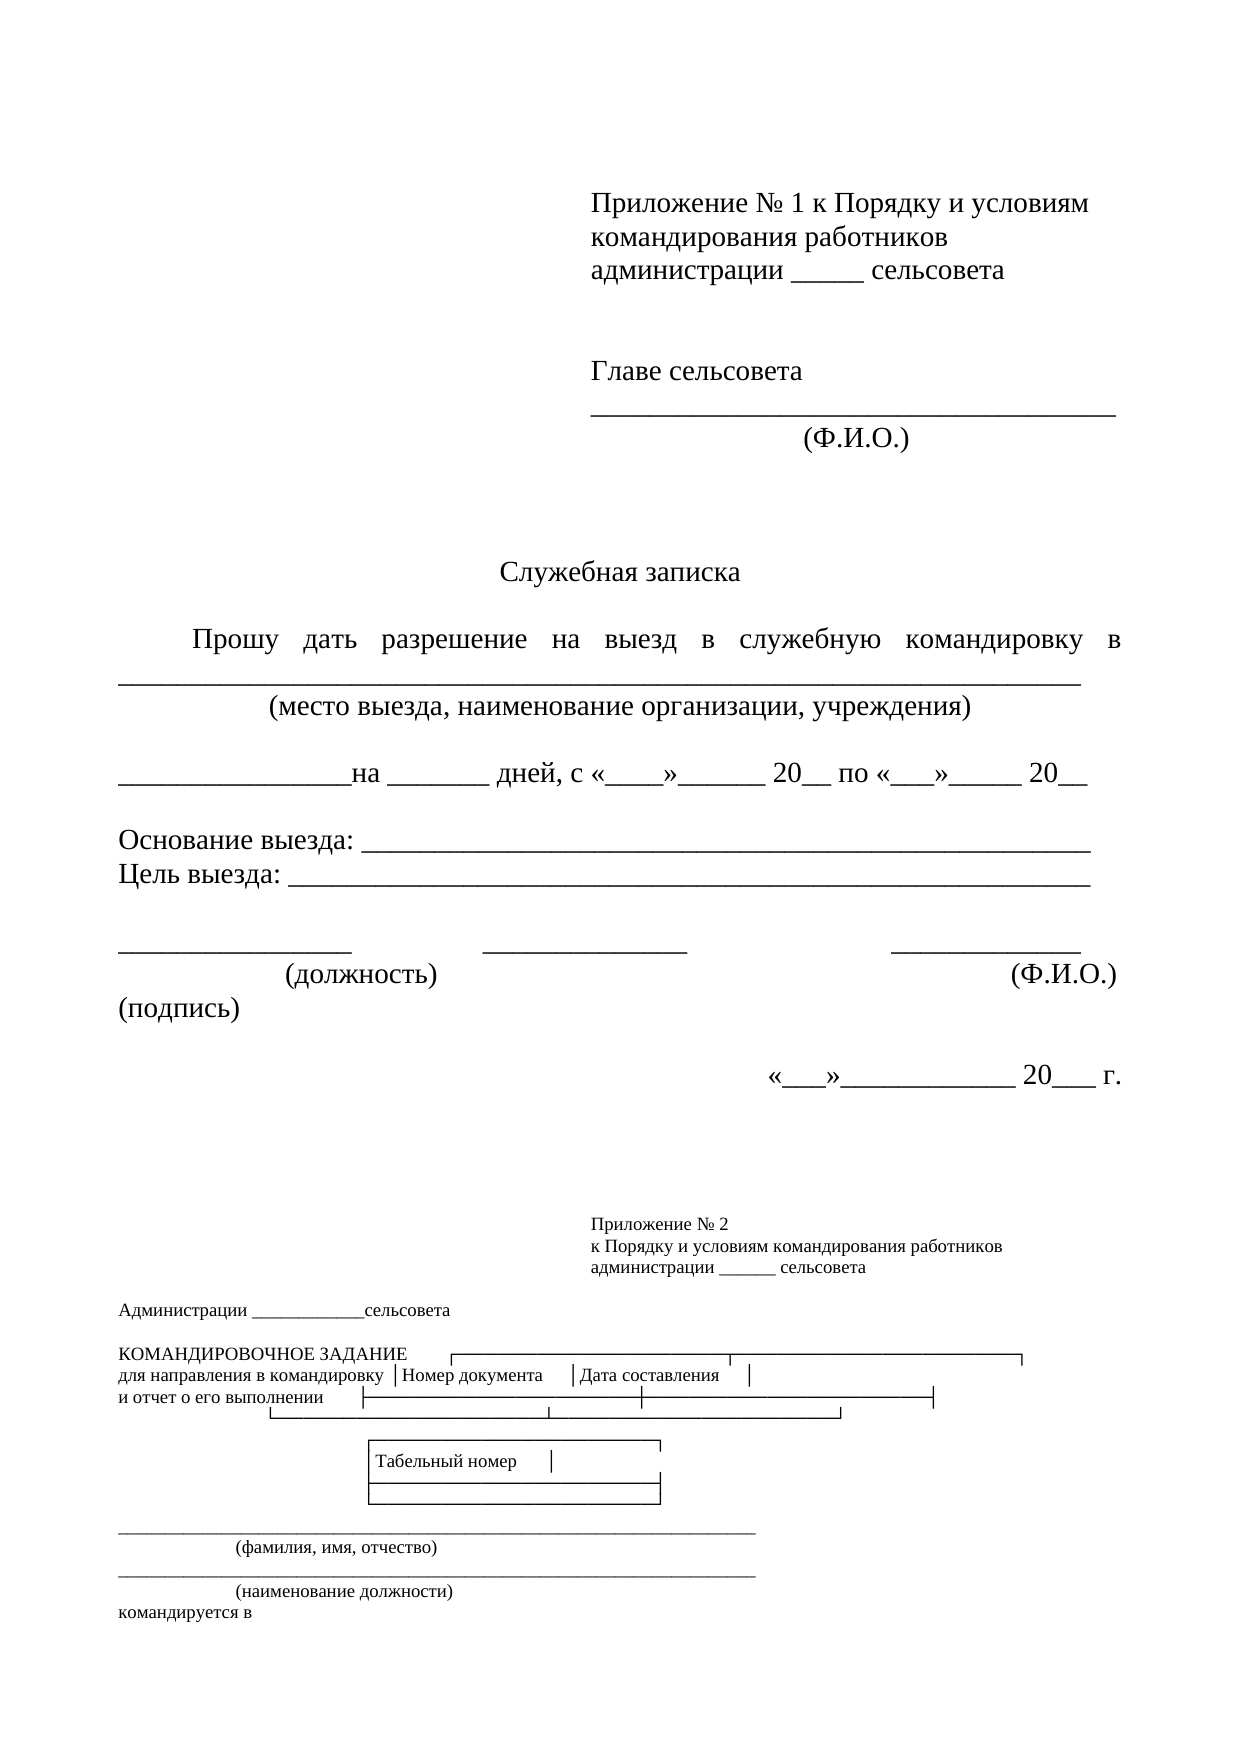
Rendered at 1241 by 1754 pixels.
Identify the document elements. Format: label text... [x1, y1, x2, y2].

text и отчет о его выполнении ├────────────────────┼─────────────────────┤ [642, 1386, 932, 1407]
text (место выезда, наименование организации, учреждения) [118, 688, 1122, 722]
text ________________ ______________ _____________ [118, 923, 1122, 957]
text для направления в командировку │Номер документа │Дата составления │ [749, 1364, 1122, 1386]
text и отчет о его выполнении ├────────────────────┼─────────────────────┤ [933, 1386, 1122, 1407]
text └────────────────────┴─────────────────────┘ [118, 1407, 1122, 1429]
text ____________________________________________________________________ [118, 1558, 1122, 1579]
text для направления в командировку │Номер документа │Дата составления │ [573, 1364, 748, 1386]
text ├─────────────────────┤ [118, 1472, 368, 1493]
text ├─────────────────────┤ [660, 1472, 1122, 1493]
text для направления в командировку │Номер документа │Дата составления │ [118, 1364, 394, 1386]
text ┌─────────────────────┐ [118, 1429, 1122, 1450]
text (должность) (Ф.И.О.) (подпись) [118, 957, 1122, 1024]
text ├─────────────────────┤ [369, 1472, 659, 1493]
text «___»____________ 20___ г. [118, 1057, 1122, 1091]
text Цель выезда: _______________________________________________________ [118, 856, 1122, 889]
text к Порядку и условиям командирования работников администрации ______ сельсовета [591, 1234, 1122, 1278]
text (Ф.И.О.) [591, 420, 1122, 453]
text └─────────────────────┘ [118, 1493, 1122, 1515]
text (наименование должности) [118, 1579, 1122, 1601]
text │Табельный номер │ [369, 1450, 550, 1472]
text Служебная записка [118, 554, 1122, 588]
text │Табельный номер │ [118, 1450, 368, 1472]
text для направления в командировку │Номер документа │Дата составления │ [395, 1364, 572, 1386]
text и отчет о его выполнении ├────────────────────┼─────────────────────┤ [118, 1386, 362, 1407]
text и отчет о его выполнении ├────────────────────┼─────────────────────┤ [363, 1386, 641, 1407]
text ____________________________________ [591, 386, 1122, 420]
text Основание выезда: __________________________________________________ [118, 822, 1122, 856]
text Главе сельсовета [591, 353, 1122, 386]
text │Табельный номер │ [551, 1450, 1122, 1472]
text Администрации ____________сельсовета [118, 1299, 1122, 1321]
text ________________на _______ дней, с «____»______ 20__ по «___»_____ 20__ [118, 755, 1122, 789]
text Прошу дать разрешение на выезд в служебную командировку в __________________________________________________________________ [118, 621, 1122, 688]
text (фамилия, имя, отчество) [118, 1536, 1122, 1558]
text командируется в [118, 1601, 1122, 1623]
text Приложение № 2 [591, 1213, 1122, 1234]
text КОМАНДИРОВОЧНОЕ ЗАДАНИЕ ┌────────────────────┬─────────────────────┐ [118, 1342, 1122, 1364]
text ____________________________________________________________________ [118, 1515, 1122, 1536]
text Приложение № 1 к Порядку и условиям командирования работников администрации _____ сельсовета [591, 185, 1122, 286]
